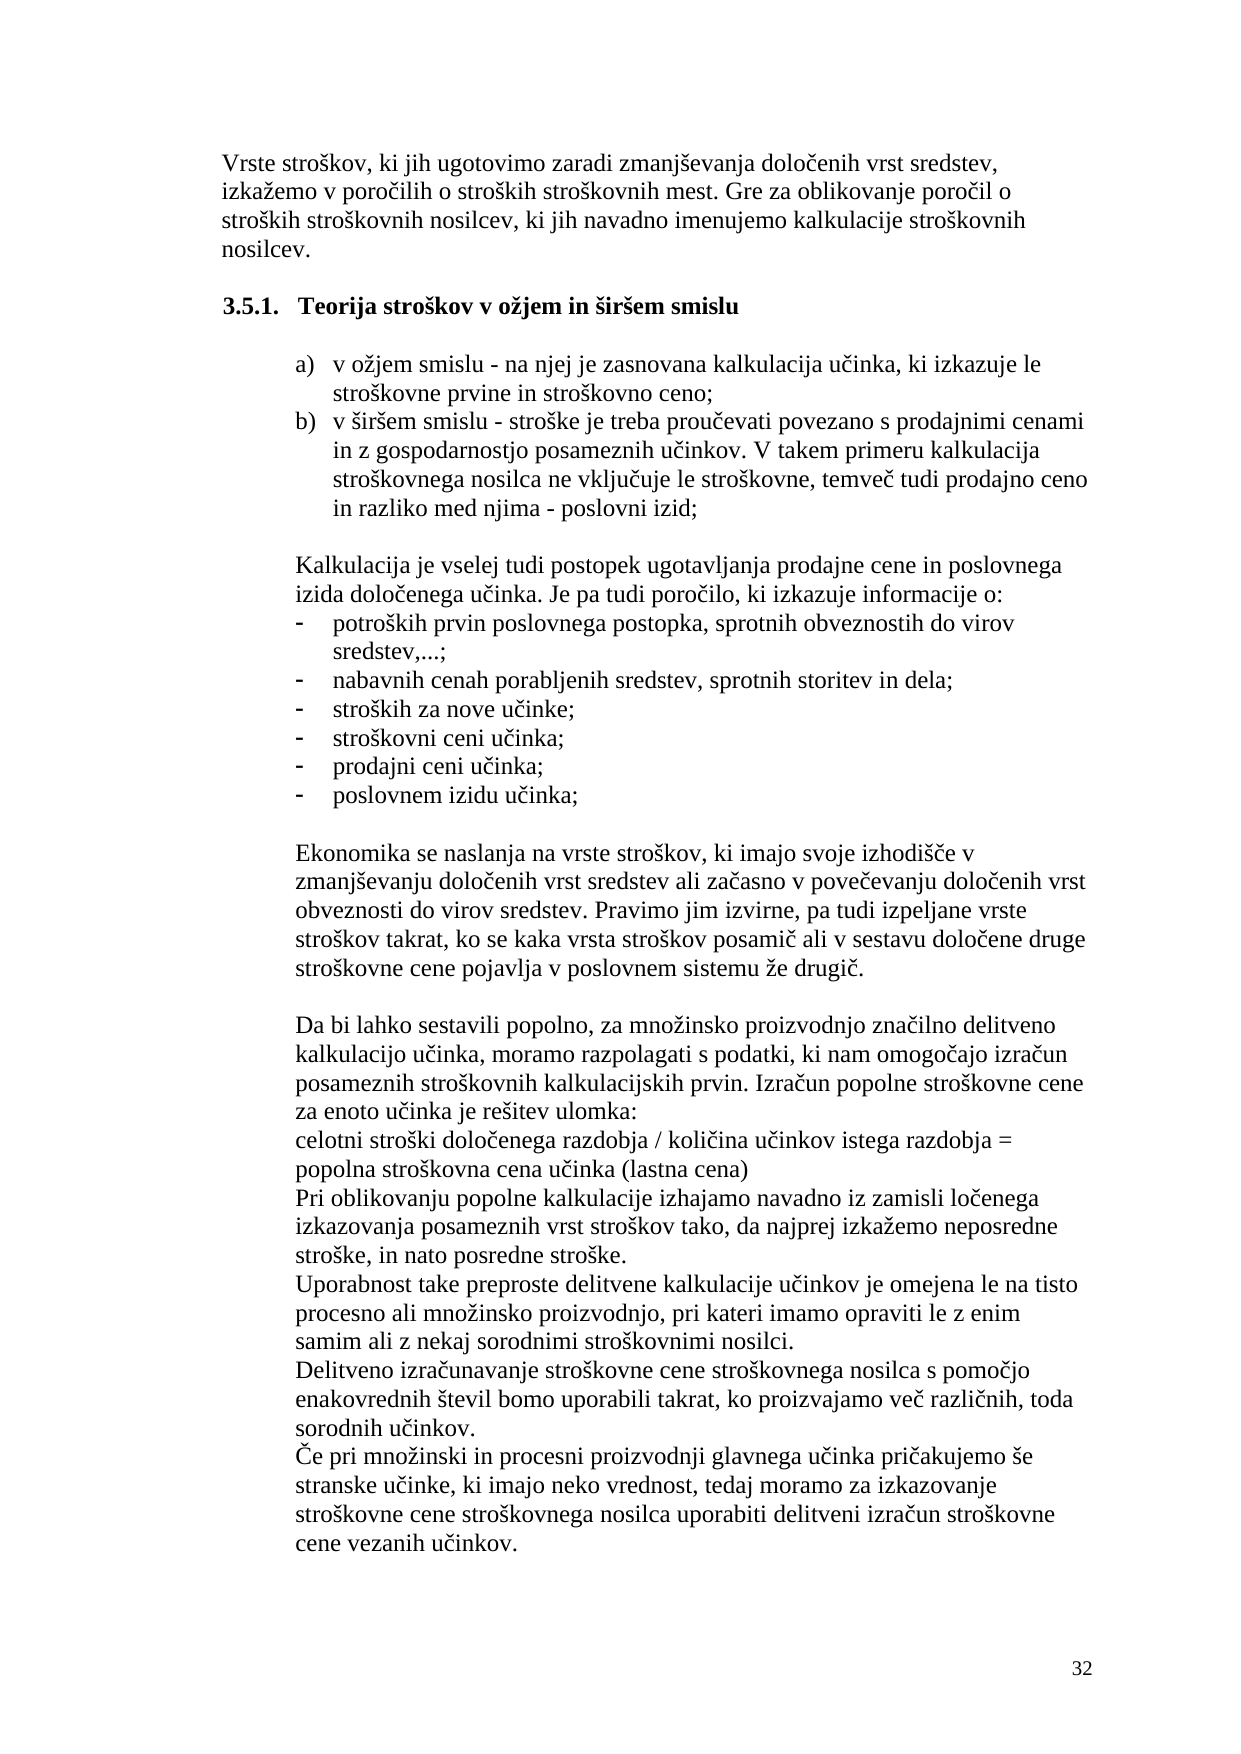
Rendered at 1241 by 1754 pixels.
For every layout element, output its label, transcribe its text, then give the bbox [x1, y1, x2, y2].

text Ekonomika se naslanja na vrste stroškov, ki imajo svoje izhodišče v zmanjševanju določenih vrst sredstev ali začasno v povečevanju določenih vrst obveznosti do virov sredstev. Pravimo jim izvirne, pa tudi izpeljane vrste stroškov takrat, ko se kaka vrsta stroškov posamič ali v sestavu določene druge stroškovne cene pojavlja v poslovnem sistemu že drugič. [295, 838, 1093, 981]
text Če pri množinski in procesni proizvodnji glavnega učinka pričakujemo še stranske učinke, ki imajo neko vrednost, tedaj moramo za izkazovanje stroškovne cene stroškovnega nosilca uporabiti delitveni izračun stroškovne cene vezanih učinkov. [295, 1441, 1093, 1556]
list prodajni ceni učinka; [295, 751, 1093, 780]
list stroških za nove učinke; [295, 694, 1093, 723]
text Da bi lahko sestavili popolno, za množinsko proizvodnjo značilno delitveno kalkulacijo učinka, moramo razpolagati s podatki, ki nam omogočajo izračun posameznih stroškovnih kalkulacijskih prvin. Izračun popolne stroškovne cene za enoto učinka je rešitev ulomka: [295, 1010, 1093, 1125]
text Vrste stroškov, ki jih ugotovimo zaradi zmanjševanja določenih vrst sredstev, izkažemo v poročilih o stroških stroškovnih mest. Gre za oblikovanje poročil o stroških stroškovnih nosilcev, ki jih navadno imenujemo kalkulacije stroškovnih nosilcev. [221, 148, 1093, 263]
text Pri oblikovanju popolne kalkulacije izhajamo navadno iz zamisli ločenega izkazovanja posameznih vrst stroškov tako, da najprej izkažemo neposredne stroške, in nato posredne stroške. [295, 1183, 1093, 1269]
list stroškovni ceni učinka; [295, 723, 1093, 751]
text Uporabnost take preproste delitvene kalkulacije učinkov je omejena le na tisto procesno ali množinsko proizvodnjo, pri kateri imamo opraviti le z enim samim ali z nekaj sorodnimi stroškovnimi nosilci. [295, 1269, 1093, 1355]
text Kalkulacija je vselej tudi postopek ugotavljanja prodajne cene in poslovnega izida določenega učinka. Je pa tudi poročilo, ki izkazuje informacije o: [295, 550, 1093, 608]
list nabavnih cenah porabljenih sredstev, sprotnih storitev in dela; [295, 665, 1093, 694]
list v ožjem smislu - na njej je zasnovana kalkulacija učinka, ki izkazuje le stroškovne prvine in stroškovno ceno; [295, 349, 1093, 406]
text celotni stroški določenega razdobja / količina učinkov istega razdobja = popolna stroškovna cena učinka (lastna cena) [295, 1125, 1093, 1183]
list potroških prvin poslovnega postopka, sprotnih obveznostih do virov sredstev,...; [295, 608, 1093, 665]
list v širšem smislu - stroške je treba proučevati povezano s prodajnimi cenami in z gospodarnostjo posameznih učinkov. V takem primeru kalkulacija stroškovnega nosilca ne vključuje le stroškovne, temveč tudi prodajno ceno in razliko med njima - poslovni izid; [295, 406, 1093, 521]
list poslovnem izidu učinka; [295, 780, 1093, 809]
text Delitveno izračunavanje stroškovne cene stroškovnega nosilca s pomočjo enakovrednih števil bomo uporabili takrat, ko proizvajamo več različnih, toda sorodnih učinkov. [295, 1355, 1093, 1441]
list Teorija stroškov v ožjem in širšem smislu [223, 291, 1093, 320]
